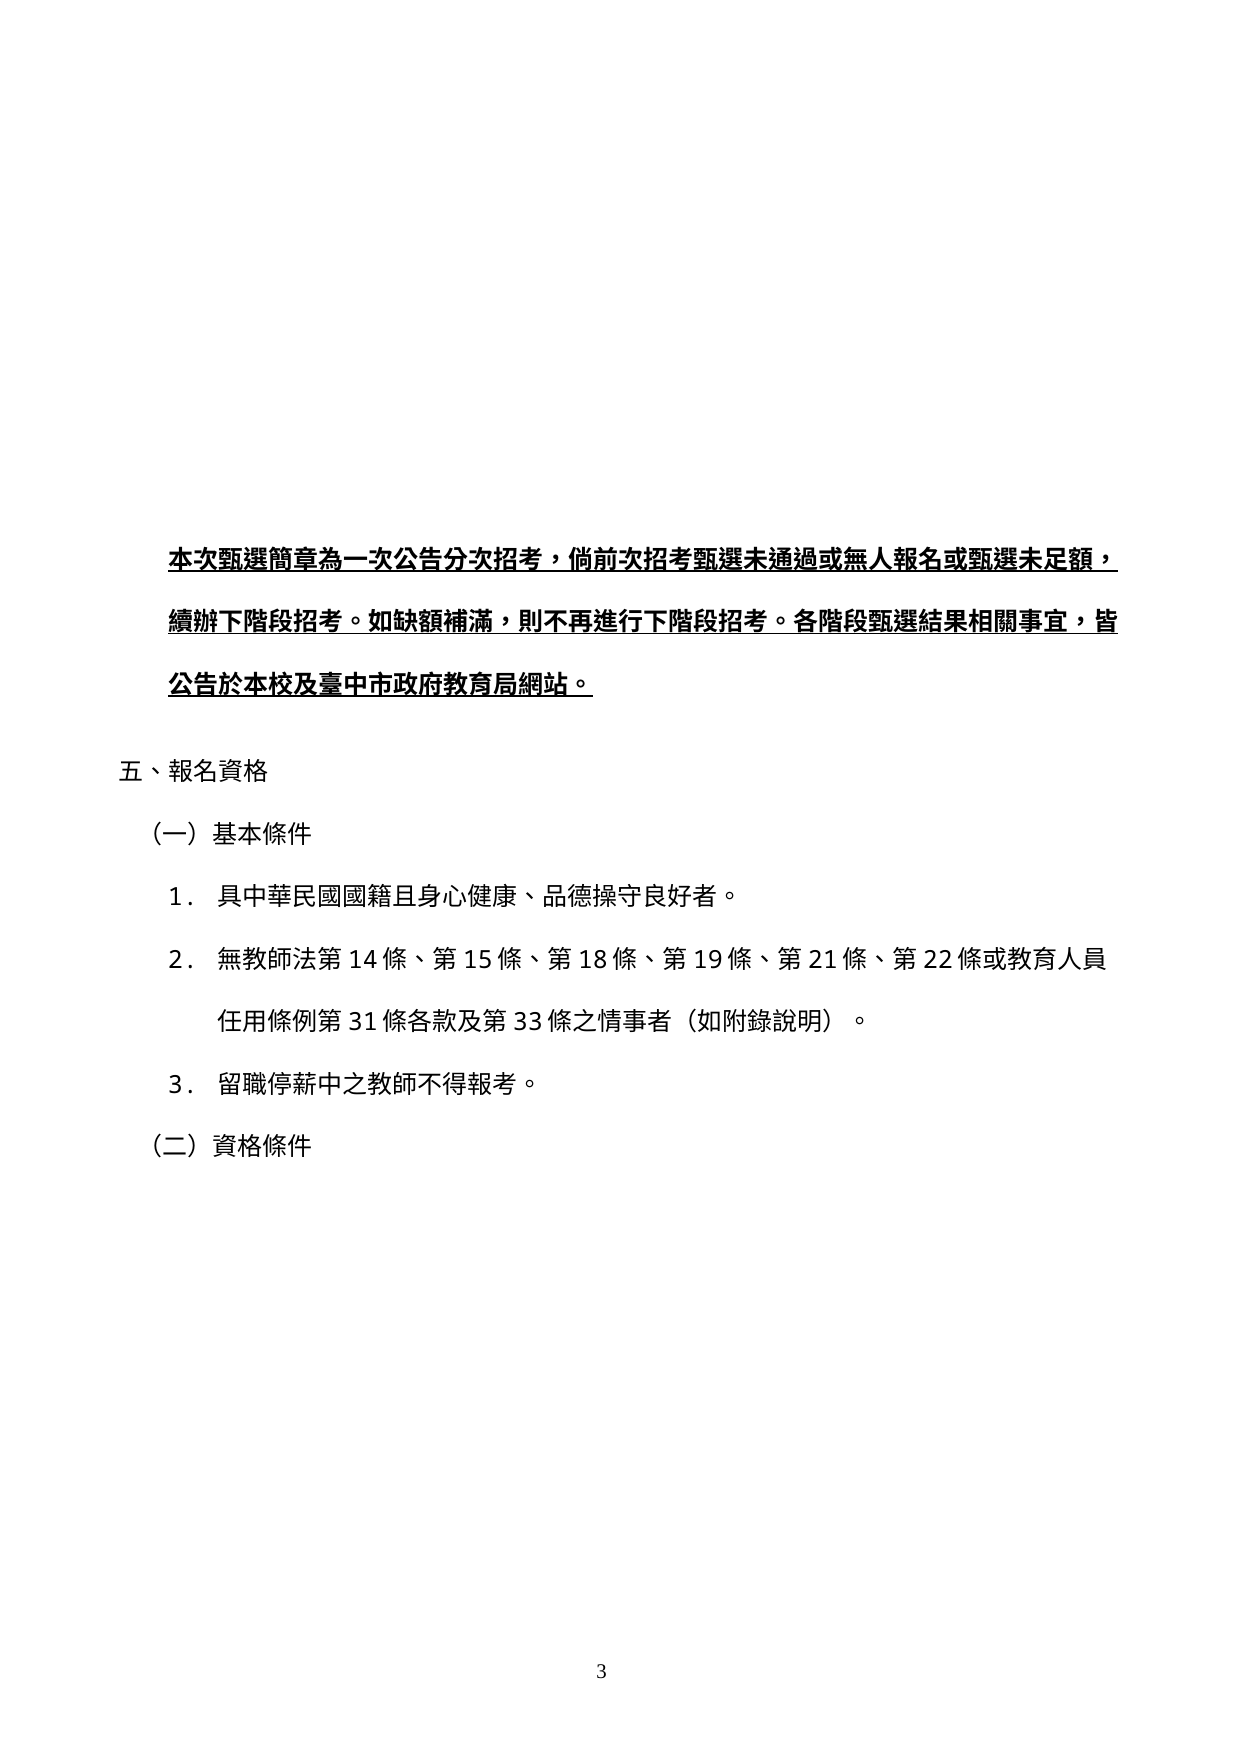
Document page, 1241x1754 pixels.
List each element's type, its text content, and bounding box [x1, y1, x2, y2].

text （二）資格條件 [118, 1103, 1122, 1166]
list 具中華民國國籍且身心健康、品德操守良好者。 [168, 853, 1122, 916]
text 五、報名資格 [118, 728, 1122, 791]
list 無教師法第14條、第15條、第18條、第19條、第21條、第22條或教育人員任用條例第31條各款及第33條之情事者（如附錄說明）。 [168, 916, 1122, 1041]
text 本次甄選簡章為一次公告分次招考，倘前次招考甄選未通過或無人報名或甄選未足額，續辦下階段招考。如缺額補滿，則不再進行下階段招考。各階段甄選結果相關事宜，皆公告於本校及臺中市政府教育局網站。 [118, 516, 1122, 703]
list 留職停薪中之教師不得報考。 [168, 1041, 1122, 1103]
text （一）基本條件 [118, 791, 1122, 853]
